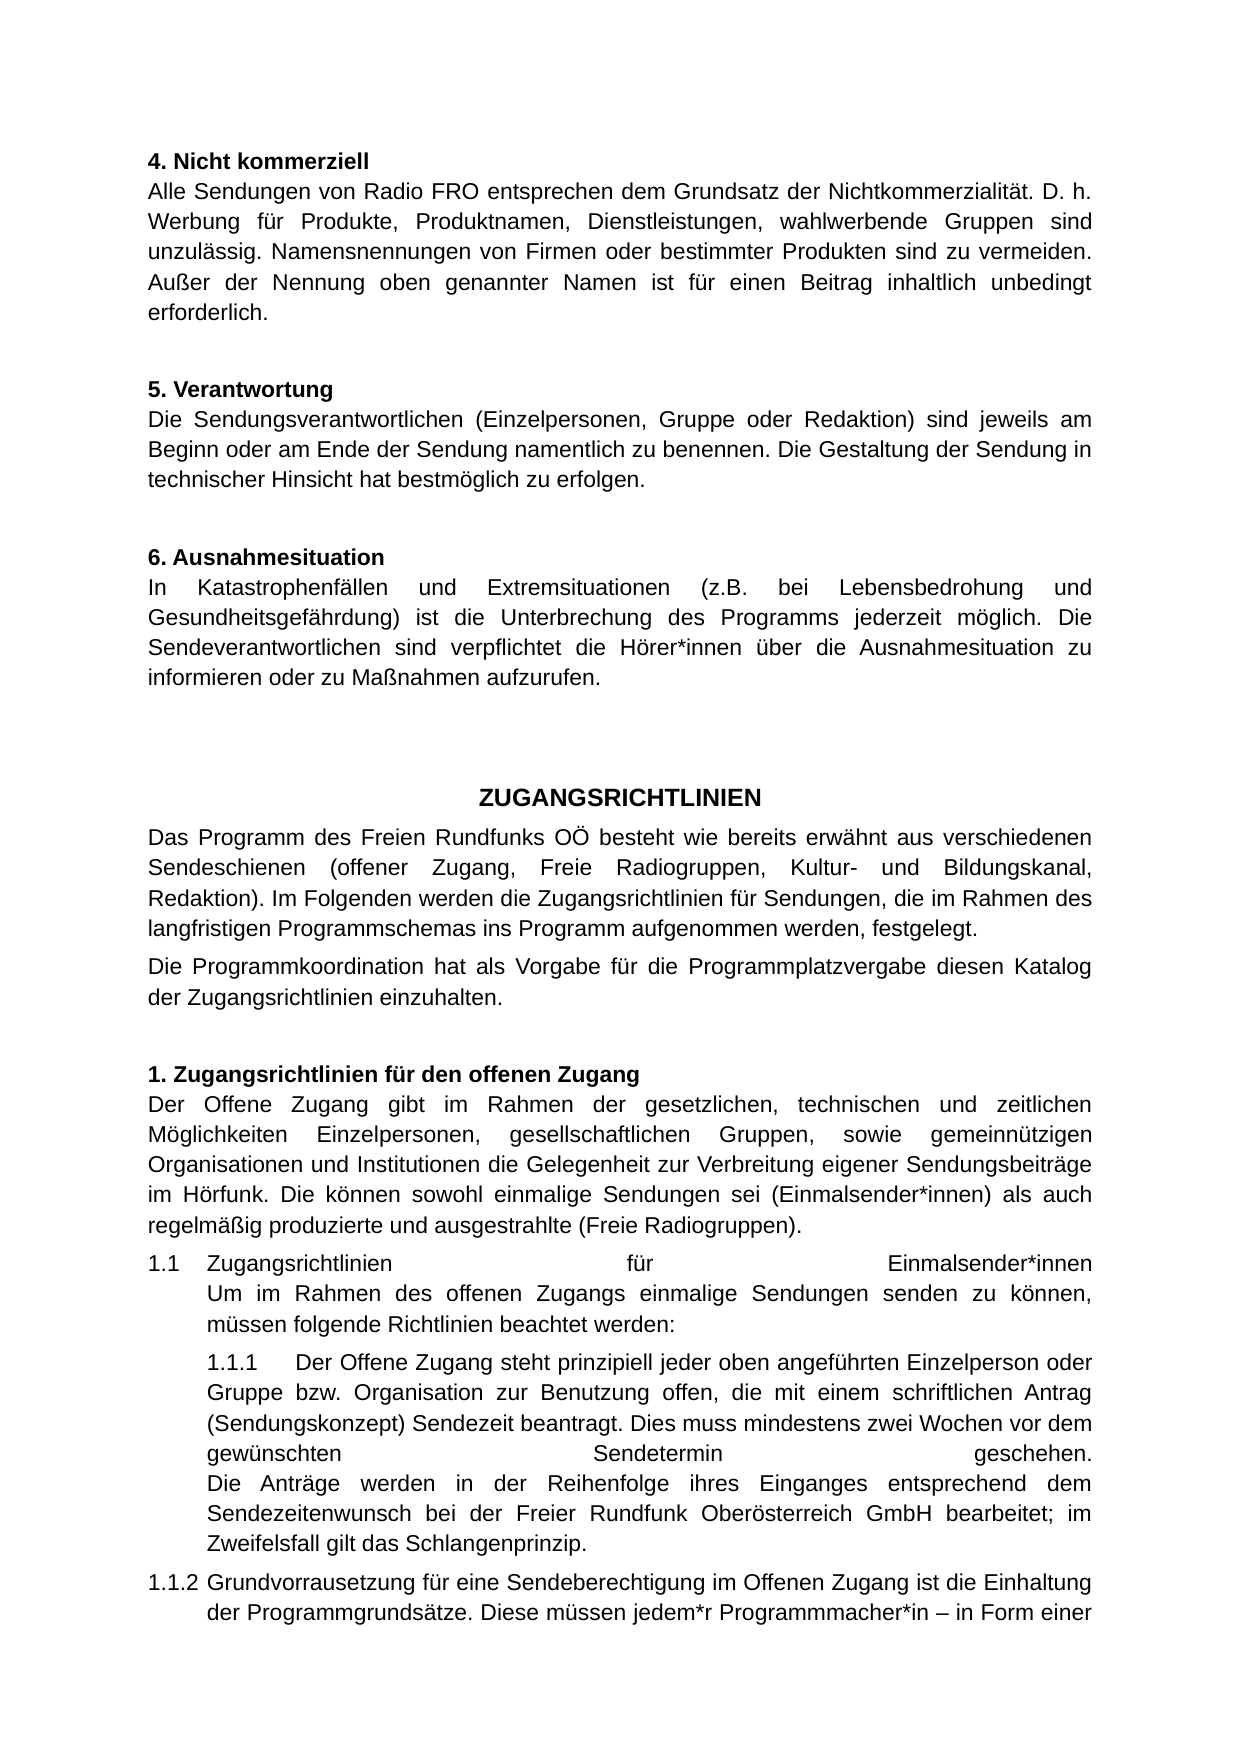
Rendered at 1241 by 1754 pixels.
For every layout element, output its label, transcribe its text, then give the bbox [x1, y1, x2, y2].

list Der Offene Zugang steht prinzipiell jeder oben angeführten Einzelperson oder Gruppe bzw. Organisation zur Benutzung offen, die mit einem schriftlichen Antrag (Sendungskonzept) Sendezeit beantragt. Dies muss mindestens zwei Wochen vor dem gewünschten Sendetermin geschehen. Die Anträge werden in der Reihenfolge ihres Einganges entsprechend dem Sendezeitenwunsch bei der Freier Rundfunk Oberösterreich GmbH bearbeitet; im Zweifelsfall gilt das Schlangenprinzip. [207, 1349, 1093, 1557]
subtitle Zugangsrichtlinien [148, 783, 1093, 811]
subtitle 4. Nicht kommerziell [148, 148, 1093, 174]
subtitle 1. Zugangsrichtlinien für den offenen Zugang [148, 1061, 1093, 1087]
text Das Programm des Freien Rundfunks OÖ besteht wie bereits erwähnt aus verschiedenen Sendeschienen (offener Zugang, Freie Radiogruppen, Kultur- und Bildungskanal, Redaktion). Im Folgenden werden die Zugangsrichtlinien für Sendungen, die im Rahmen des langfristigen Programmschemas ins Programm aufgenommen werden, festgelegt. [148, 824, 1093, 941]
text In Katastrophenfällen und Extremsituationen (z.B. bei Lebensbedrohung und Gesundheitsgefährdung) ist die Unterbrechung des Programms jederzeit möglich. Die Sendeverantwortlichen sind verpflichtet die Hörer*innen über die Ausnahmesituation zu informieren oder zu Maßnahmen aufzurufen. [148, 574, 1093, 691]
text Die Programmkoordination hat als Vorgabe für die Programmplatzvergabe diesen Katalog der Zugangsrichtlinien einzuhalten. [148, 953, 1093, 1010]
text 1.1.2 Grundvorrausetzung für eine Sendeberechtigung im Offenen Zugang ist die Einhaltung der Programmgrundsätze. Diese müssen jedem*r Programmmacher*in – in Form einer [148, 1569, 1093, 1625]
text Die Sendungsverantwortlichen (Einzelpersonen, Gruppe oder Redaktion) sind jeweils am Beginn oder am Ende der Sendung namentlich zu benennen. Die Gestaltung der Sendung in technischer Hinsicht hat bestmöglich zu erfolgen. [148, 406, 1093, 493]
text 1.1 Zugangsrichtlinien für Einmalsender*innen Um im Rahmen des offenen Zugangs einmalige Sendungen senden zu können, müssen folgende Richtlinien beachtet werden: [148, 1250, 1093, 1337]
text Der Offene Zugang gibt im Rahmen der gesetzlichen, technischen und zeitlichen Möglichkeiten Einzelpersonen, gesellschaftlichen Gruppen, sowie gemeinnützigen Organisationen und Institutionen die Gelegenheit zur Verbreitung eigener Sendungsbeiträge im Hörfunk. Die können sowohl einmalige Sendungen sei (Einmalsender*innen) als auch regelmäßig produzierte und ausgestrahlte (Freie Radiogruppen). [148, 1091, 1093, 1238]
subtitle 5. Verantwortung [148, 376, 1093, 402]
text Alle Sendungen von Radio FRO entsprechen dem Grundsatz der Nichtkommerzialität. D. h. Werbung für Produkte, Produktnamen, Dienstleistungen, wahlwerbende Gruppen sind unzulässig. Namensnennungen von Firmen oder bestimmter Produkten sind zu vermeiden. Außer der Nennung oben genannter Namen ist für einen Beitrag inhaltlich unbedingt erforderlich. [148, 178, 1093, 325]
subtitle 6. Ausnahmesituation [148, 543, 1093, 570]
